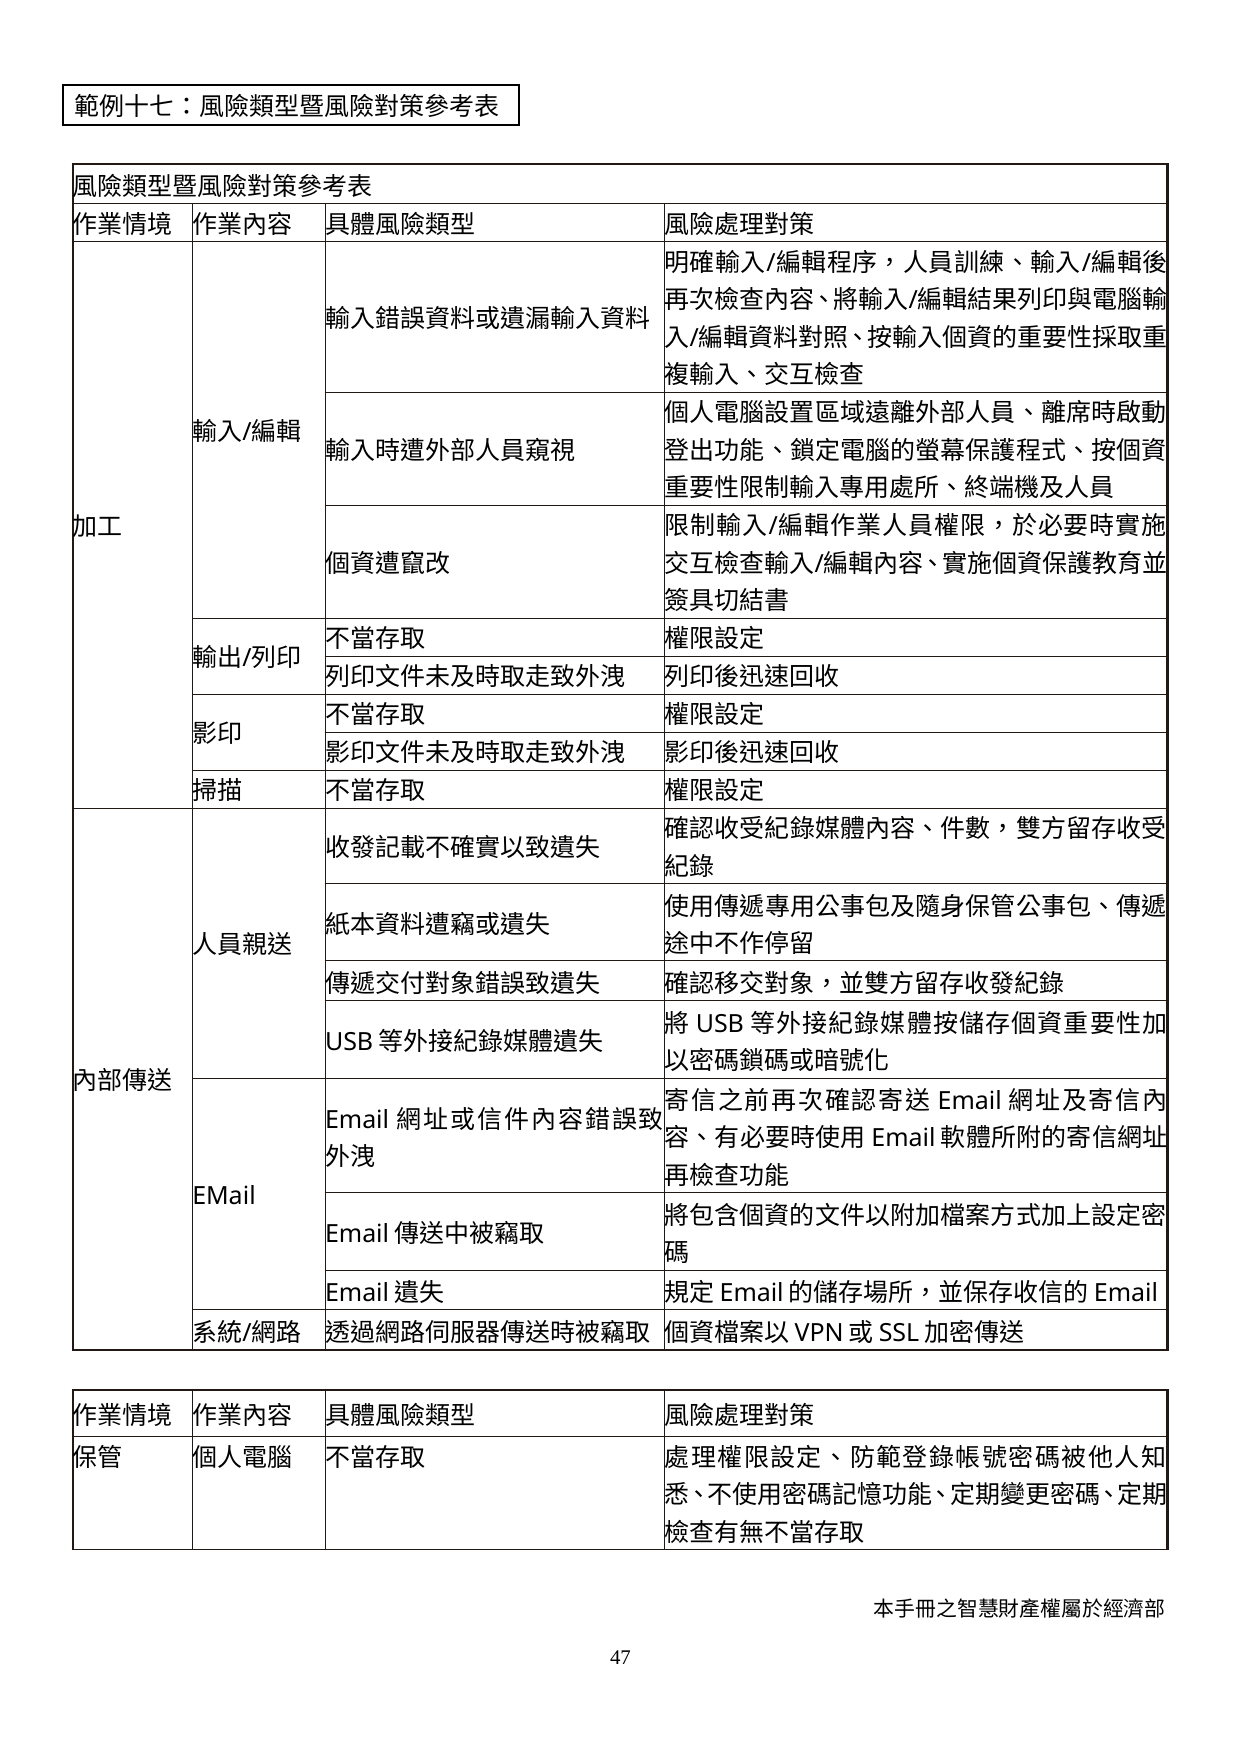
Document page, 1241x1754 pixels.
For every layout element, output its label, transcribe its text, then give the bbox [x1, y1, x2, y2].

table_cell 限制輸入/編輯作業人員權限，於必要時實施交互檢查輸入/編輯內容、實施個資保護教育並簽具切結書 [665, 506, 1166, 617]
table_header 風險類型暨風險對策參考表 [74, 165, 1166, 203]
table_cell 具體風險類型 [326, 204, 664, 241]
table_cell 影印文件未及時取走致外洩 [326, 733, 664, 769]
table_cell 個資檔案以VPN或SSL加密傳送 [665, 1310, 1166, 1349]
table_cell 掃描 [193, 771, 325, 808]
table_cell 輸入時遭外部人員窺視 [326, 393, 664, 504]
table_cell 權限設定 [665, 619, 1166, 656]
table_cell Email傳送中被竊取 [326, 1193, 664, 1269]
table_cell 寄信之前再次確認寄送Email網址及寄信內容、有必要時使用Email軟體所附的寄信網址再檢查功能 [665, 1079, 1166, 1192]
table_header 作業情境 [74, 1391, 192, 1436]
table_cell 列印後迅速回收 [665, 657, 1166, 693]
table_cell 列印文件未及時取走致外洩 [326, 657, 664, 693]
table_cell 作業情境 [74, 204, 192, 241]
table_cell 個人電腦設置區域遠離外部人員、離席時啟動登出功能、鎖定電腦的螢幕保護程式、按個資重要性限制輸入專用處所、終端機及人員 [665, 393, 1166, 504]
table_header 作業內容 [193, 1391, 325, 1436]
table_cell 處理權限設定、防範登錄帳號密碼被他人知悉、不使用密碼記憶功能、定期變更密碼、定期檢查有無不當存取 [665, 1437, 1166, 1549]
table_cell 不當存取 [326, 1437, 664, 1549]
table_cell 個人電腦 [193, 1437, 325, 1549]
table_cell 紙本資料遭竊或遺失 [326, 884, 664, 960]
table_cell 風險處理對策 [665, 204, 1166, 241]
table_cell 輸入錯誤資料或遺漏輸入資料 [326, 242, 664, 391]
table_cell 保管 [74, 1437, 192, 1549]
table_header 範例十七：風險類型暨風險對策參考表 [64, 86, 518, 123]
table_cell 收發記載不確實以致遺失 [326, 809, 664, 883]
table_cell 使用傳遞專用公事包及隨身保管公事包、傳遞途中不作停留 [665, 884, 1166, 960]
table_cell 不當存取 [326, 771, 664, 808]
table_cell 系統/網路 [193, 1310, 325, 1349]
table_cell 權限設定 [665, 771, 1166, 808]
table_cell 加工 [74, 242, 192, 808]
table_cell 透過網路伺服器傳送時被竊取 [326, 1310, 664, 1349]
table_header 具體風險類型 [326, 1391, 664, 1436]
table_cell 人員親送 [193, 809, 325, 1077]
table_cell 不當存取 [326, 695, 664, 732]
table_cell 影印 [193, 695, 325, 769]
table_cell 內部傳送 [74, 809, 192, 1349]
table_cell 輸出/列印 [193, 619, 325, 693]
table_cell 個資遭竄改 [326, 506, 664, 617]
table_header 風險處理對策 [665, 1391, 1166, 1436]
table_cell 將USB等外接紀錄媒體按儲存個資重要性加以密碼鎖碼或暗號化 [665, 1001, 1166, 1077]
table_cell USB等外接紀錄媒體遺失 [326, 1001, 664, 1077]
table_cell 規定Email的儲存場所，並保存收信的Email [665, 1271, 1166, 1309]
table_cell 不當存取 [326, 619, 664, 656]
table_cell 權限設定 [665, 695, 1166, 732]
table_cell 影印後迅速回收 [665, 733, 1166, 769]
table_cell Email網址或信件內容錯誤致外洩 [326, 1079, 664, 1192]
table_cell 明確輸入/編輯程序，人員訓練、輸入/編輯後再次檢查內容、將輸入/編輯結果列印與電腦輸入/編輯資料對照、按輸入個資的重要性採取重複輸入、交互檢查 [665, 242, 1166, 391]
table_cell 輸入/編輯 [193, 242, 325, 617]
table_cell 確認移交對象，並雙方留存收發紀錄 [665, 961, 1166, 1000]
table_cell 確認收受紀錄媒體內容、件數，雙方留存收受紀錄 [665, 809, 1166, 883]
table_cell 作業內容 [193, 204, 325, 241]
table_cell EMail [193, 1079, 325, 1309]
table_cell Email遺失 [326, 1271, 664, 1309]
table_cell 傳遞交付對象錯誤致遺失 [326, 961, 664, 1000]
table_cell 將包含個資的文件以附加檔案方式加上設定密碼 [665, 1193, 1166, 1269]
